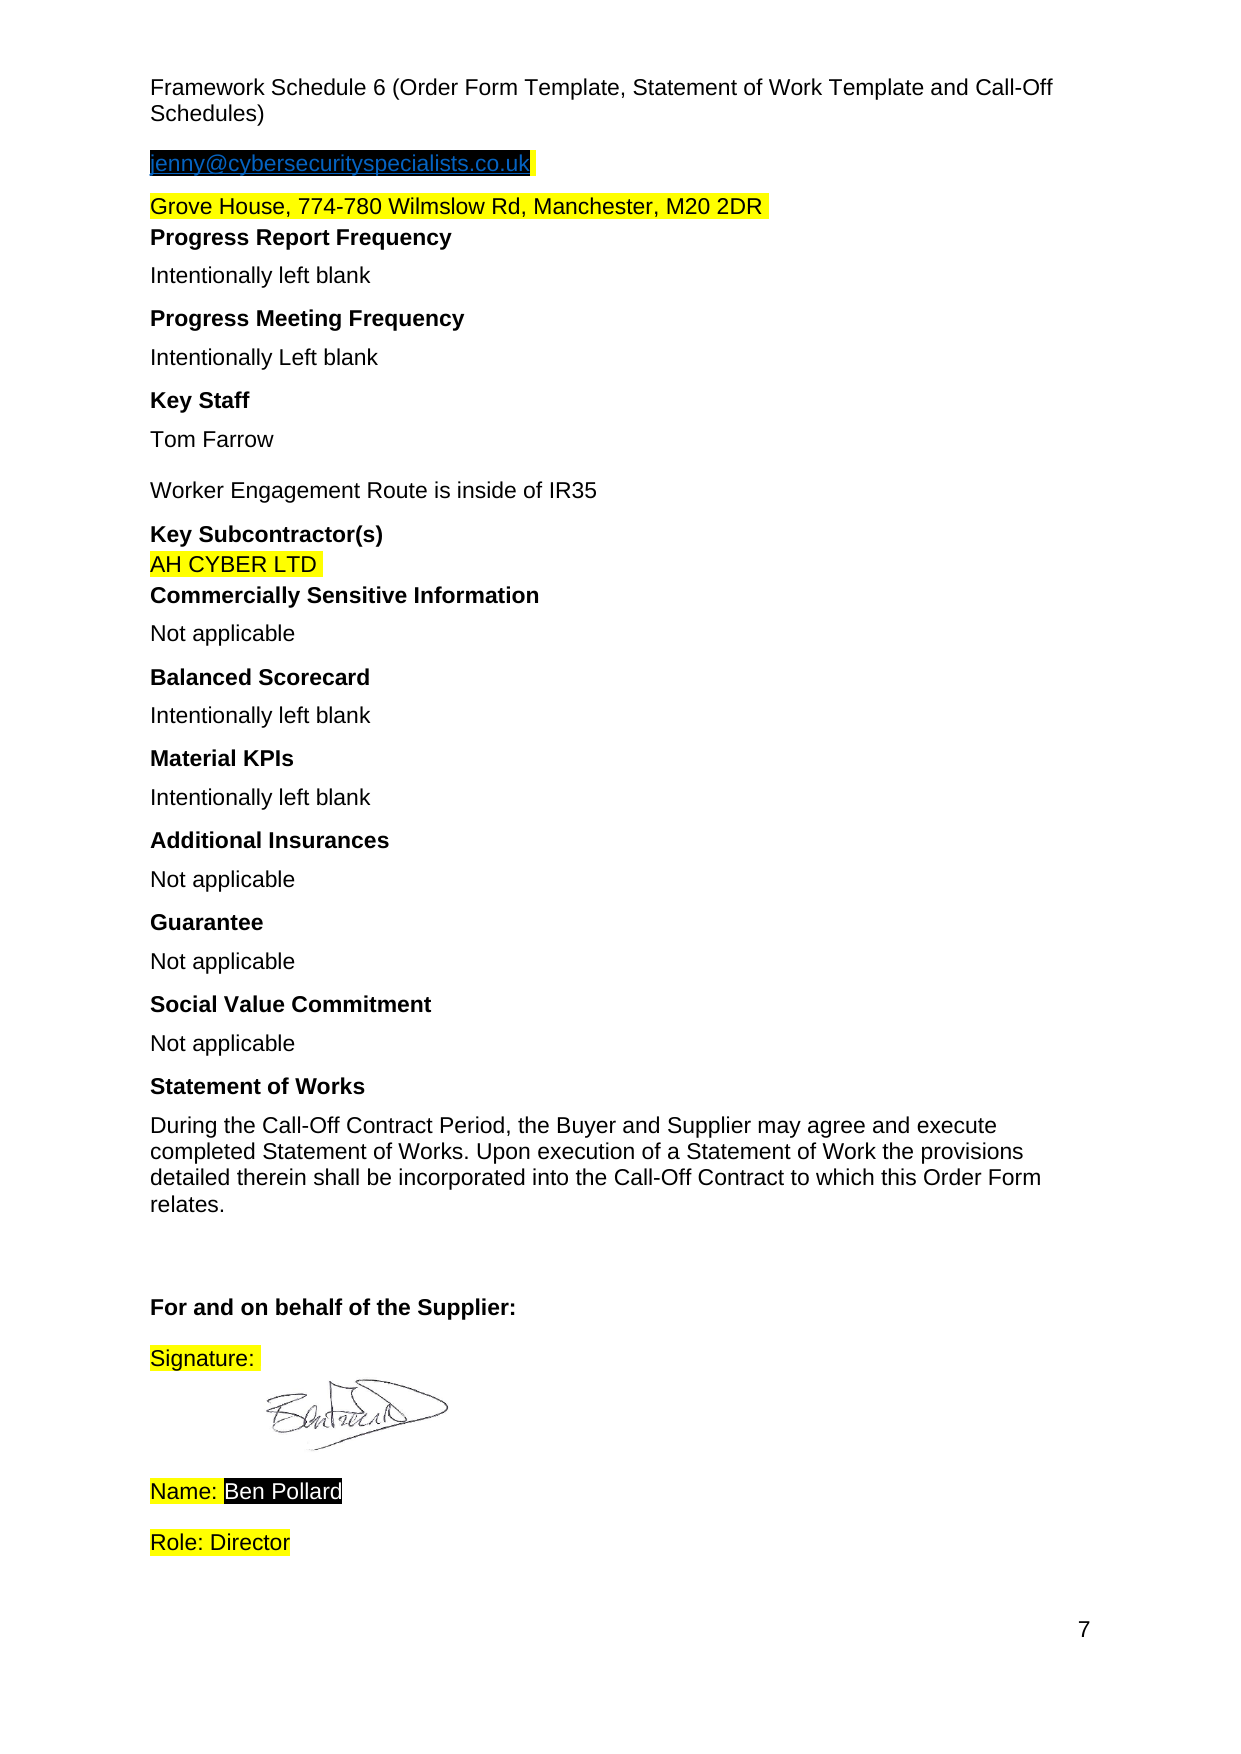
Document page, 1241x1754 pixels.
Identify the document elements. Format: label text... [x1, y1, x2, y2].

text During the Call-Off Contract Period, the Buyer and Supplier may agree and execute completed Statement of Works. Upon execution of a Statement of Work the provisions detailed therein shall be incorporated into the Call-Off Contract to which this Order Form relates. [150, 1112, 1090, 1217]
subtitle Progress Report Frequency [150, 223, 1090, 250]
text Not applicable [150, 1030, 1090, 1056]
subtitle Balanced Scorecard [150, 663, 1090, 690]
text Role: Director [150, 1529, 1090, 1556]
subtitle Social Value Commitment [150, 991, 1090, 1017]
subtitle Key Staff [150, 387, 1090, 414]
subtitle Material KPIs [150, 745, 1090, 772]
text Not applicable [150, 948, 1090, 974]
text Intentionally left blank [150, 702, 1090, 729]
text Tom Farrow [150, 426, 1090, 452]
subtitle Commercially Sensitive Information [150, 582, 1090, 608]
text Worker Engagement Route is inside of IR35 [150, 477, 1090, 504]
text Not applicable [150, 620, 1090, 647]
text jenny@cybersecurityspecialists.co.uk [150, 150, 1090, 176]
subtitle Guarantee [150, 909, 1090, 935]
text Intentionally left blank [150, 784, 1090, 811]
subtitle Grove House, 774-780 Wilmslow Rd, Manchester, M20 2DR [150, 193, 1090, 219]
text Signature: [150, 1345, 1090, 1453]
text Not applicable [150, 866, 1090, 892]
subtitle Statement of Works [150, 1073, 1090, 1099]
subtitle Key Subcontractor(s) [150, 521, 1090, 547]
text Name: Ben Pollard [150, 1478, 1090, 1504]
text Intentionally Left blank [150, 344, 1090, 371]
subtitle AH CYBER LTD [150, 551, 1090, 577]
subtitle Additional Insurances [150, 827, 1090, 853]
text For and on behalf of the Supplier: [150, 1293, 1090, 1320]
subtitle Progress Meeting Frequency [150, 305, 1090, 332]
text Intentionally left blank [150, 262, 1090, 289]
